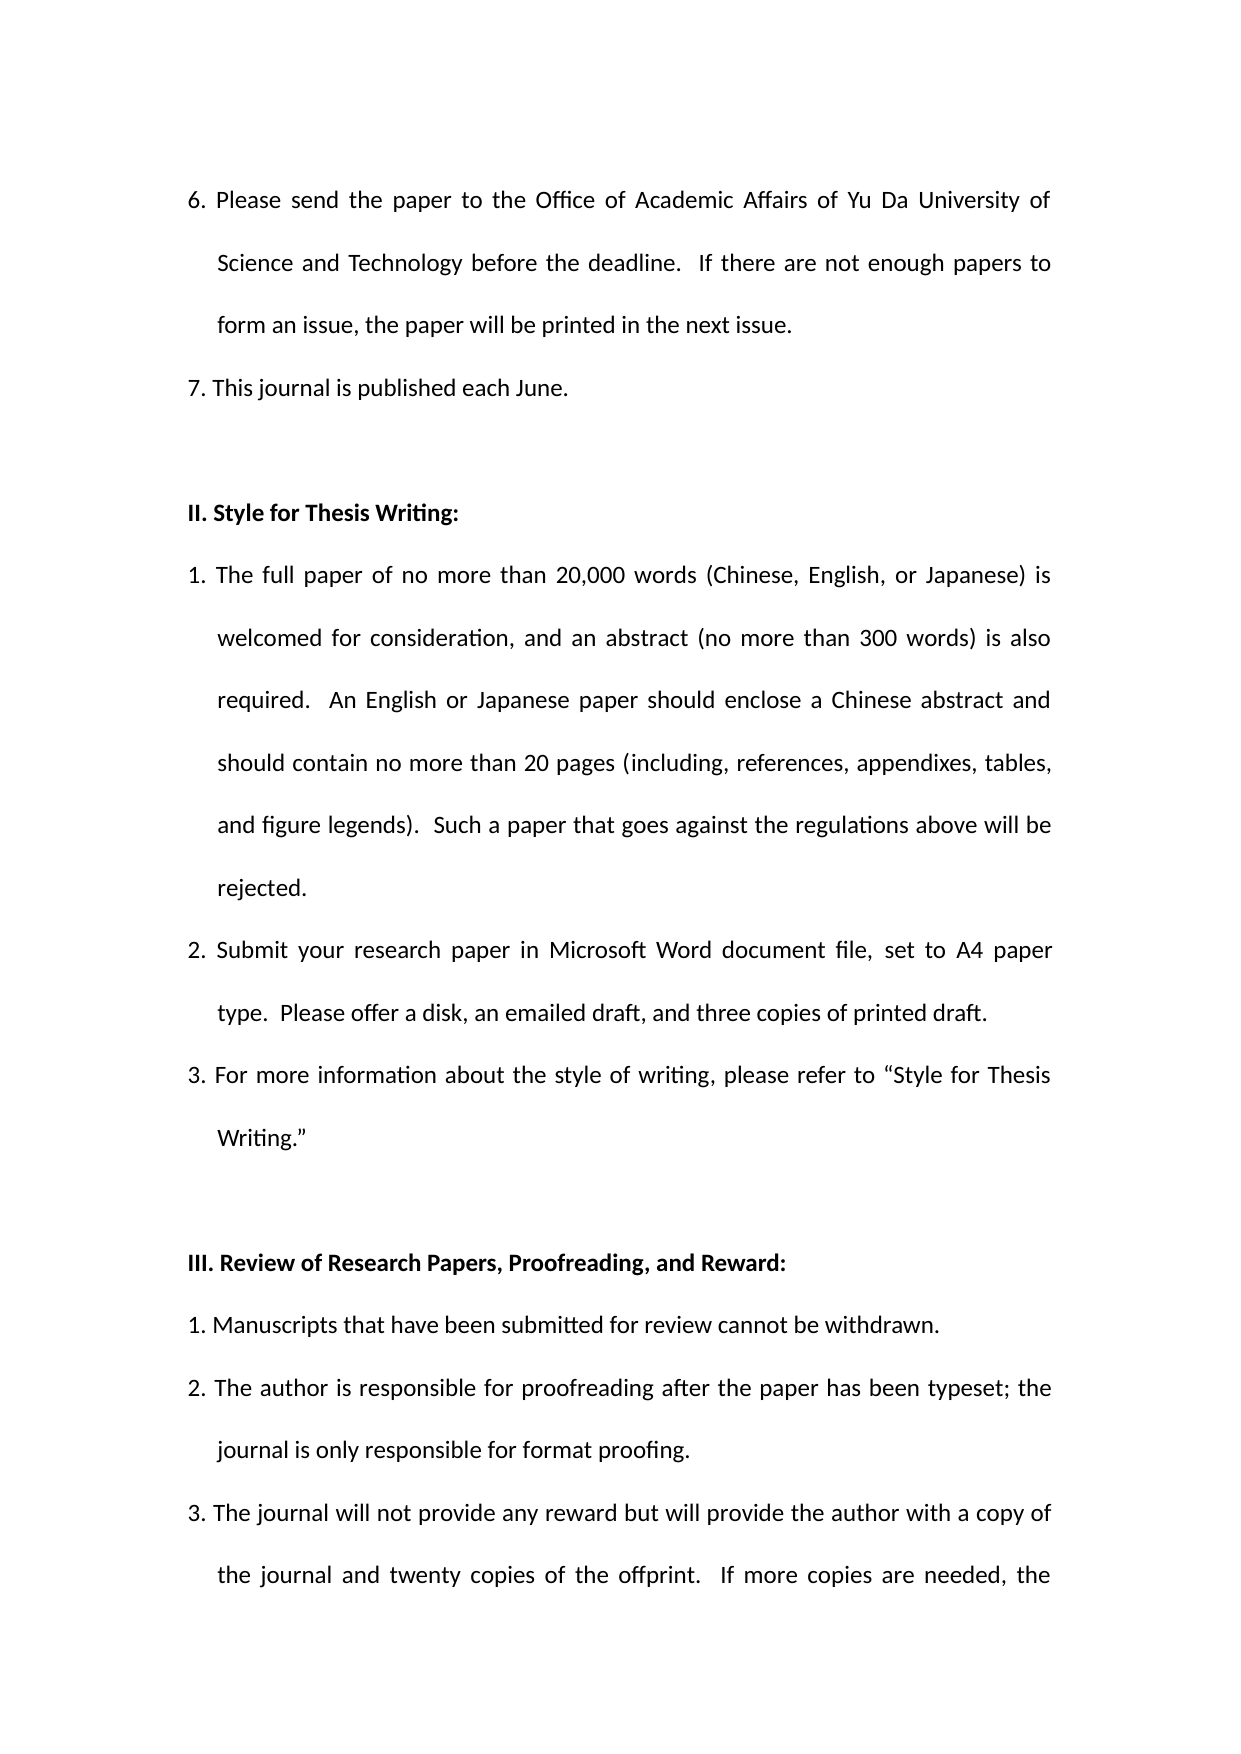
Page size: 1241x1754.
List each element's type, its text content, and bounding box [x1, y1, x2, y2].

text 3. For more information about the style of writing, please refer to “Style for Thesis Writing.” [187, 1033, 1053, 1158]
text 3. The journal will not provide any reward but will provide the author with a copy of the journal and twenty copies of the offprint. If more copies are needed, the [187, 1471, 1053, 1596]
text 1. Manuscripts that have been submitted for review cannot be withdrawn. [187, 1283, 1053, 1346]
text II. Style for Thesis Writing: [187, 471, 1053, 533]
text 6. Please send the paper to the Office of Academic Affairs of Yu Da University of Science and Technology before the deadline. If there are not enough papers to form an issue, the paper will be printed in the next issue. [187, 158, 1053, 346]
text 1. The full paper of no more than 20,000 words (Chinese, English, or Japanese) is welcomed for consideration, and an abstract (no more than 300 words) is also required. An English or Japanese paper should enclose a Chinese abstract and should contain no more than 20 pages (including, references, appendixes, tables, and figure legends). Such a paper that goes against the regulations above will be rejected. [187, 533, 1053, 908]
text 7. This journal is published each June. [187, 346, 1053, 408]
text 2. Submit your research paper in Microsoft Word document file, set to A4 paper type. Please offer a disk, an emailed draft, and three copies of printed draft. [187, 908, 1053, 1033]
text III. Review of Research Papers, Proofreading, and Reward: [187, 1221, 1053, 1283]
text 2. The author is responsible for proofreading after the paper has been typeset; the journal is only responsible for format proofing. [187, 1346, 1053, 1471]
